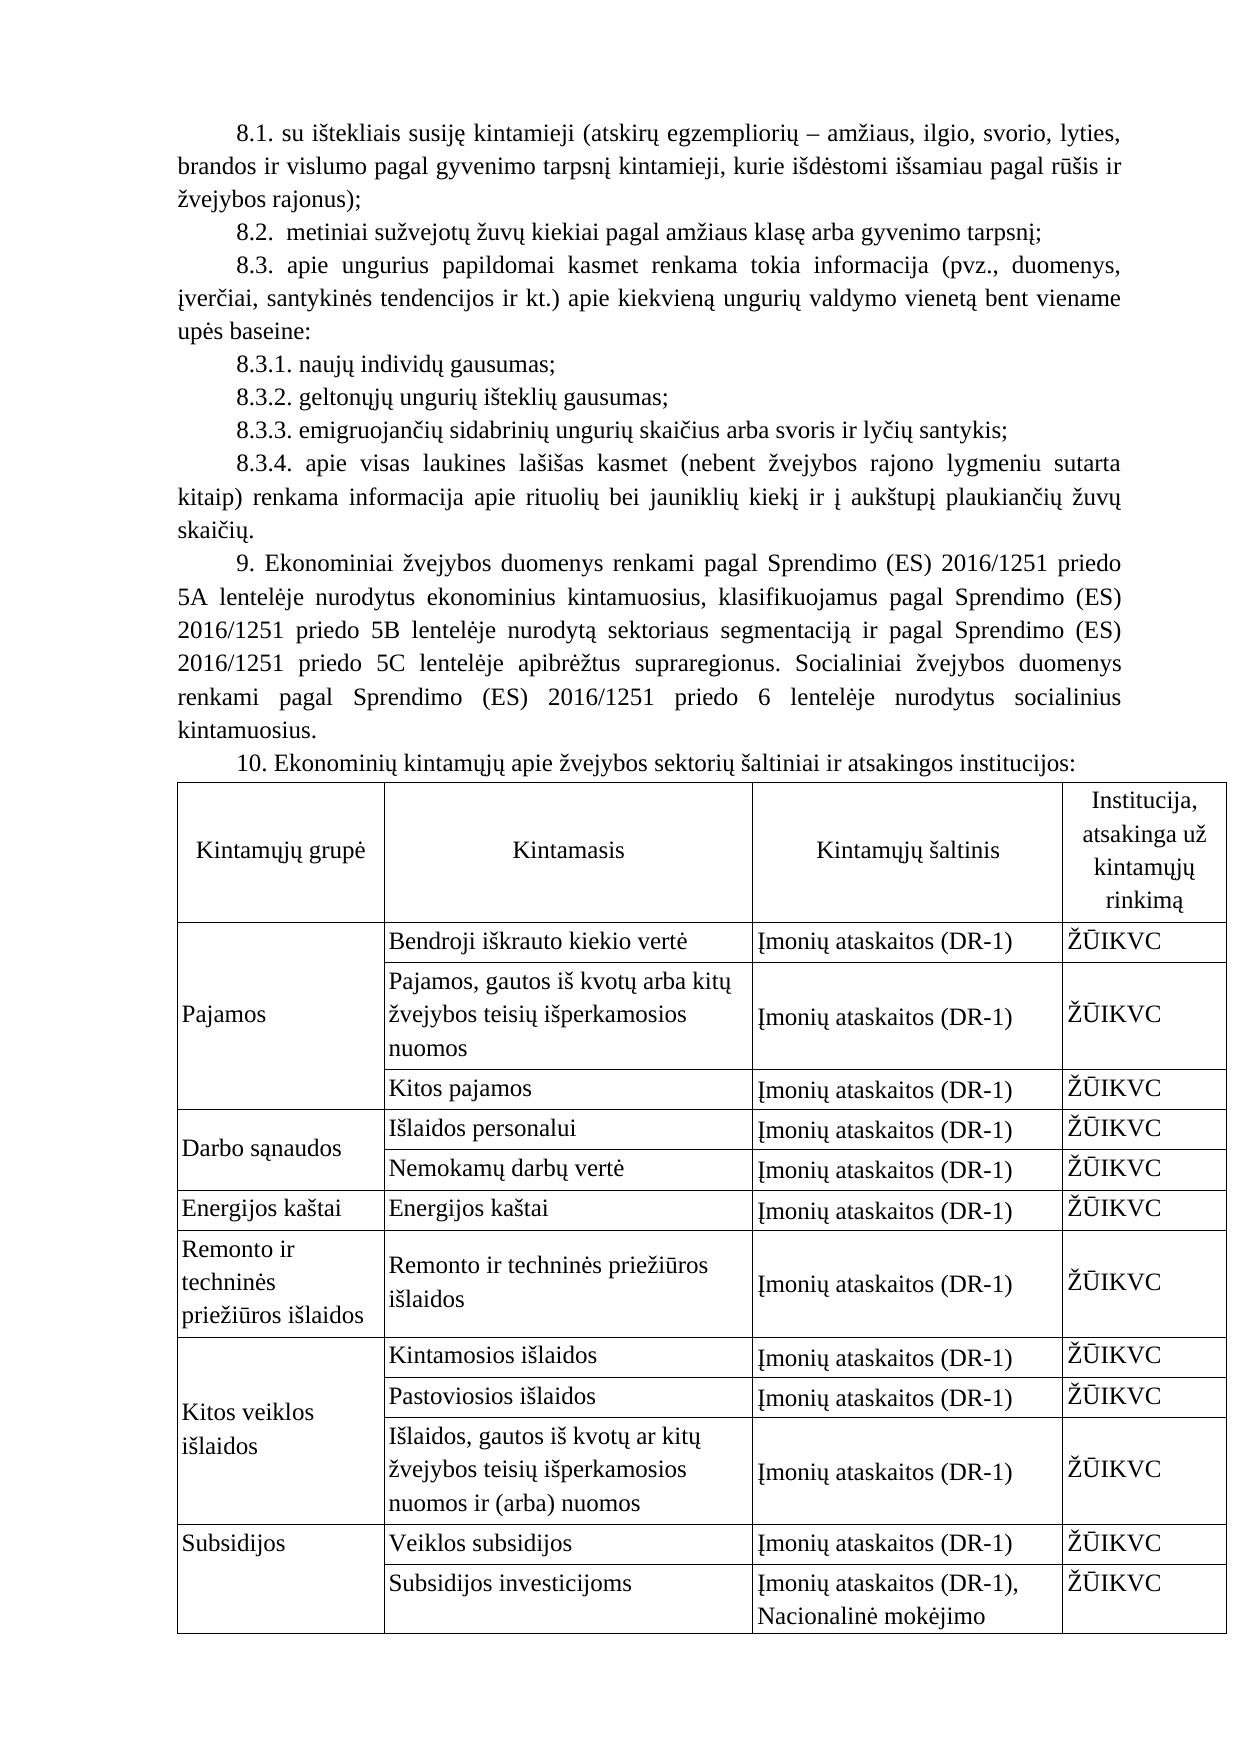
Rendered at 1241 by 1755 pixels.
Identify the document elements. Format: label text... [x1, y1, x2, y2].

table_cell Pajamos [178, 923, 384, 1109]
table_cell Pastoviosios išlaidos [385, 1378, 752, 1417]
text 8.3.4. apie visas laukines lašišas kasmet (nebent žvejybos rajono lygmeniu sutarta kitaip) renkama informacija apie rituolių bei jauniklių kiekį ir į aukštupį plaukiančių žuvų skaičių. [177, 448, 1122, 544]
text 8.1. su ištekliais susiję kintamieji (atskirų egzempliorių – amžiaus, ilgio, svorio, lyties, brandos ir vislumo pagal gyvenimo tarpsnį kintamieji, kurie išdėstomi išsamiau pagal rūšis ir žvejybos rajonus); [177, 118, 1122, 213]
table_cell Įmonių ataskaitos (DR-1), Nacionalinė mokėjimo [753, 1565, 1062, 1633]
table_cell Įmonių ataskaitos (DR-1) [753, 1150, 1062, 1189]
table_cell ŽŪIKVC [1063, 963, 1226, 1069]
table_cell ŽŪIKVC [1063, 1378, 1226, 1417]
table_cell ŽŪIKVC [1063, 1231, 1226, 1337]
table_cell Įmonių ataskaitos (DR-1) [753, 1338, 1062, 1377]
table_cell Darbo sąnaudos [178, 1110, 384, 1189]
table_cell Įmonių ataskaitos (DR-1) [753, 1418, 1062, 1524]
table_cell Įmonių ataskaitos (DR-1) [753, 1110, 1062, 1149]
table_cell Išlaidos, gautos iš kvotų ar kitų žvejybos teisių išperkamosios nuomos ir (arba) nuomos [385, 1418, 752, 1524]
table_cell Įmonių ataskaitos (DR-1) [753, 963, 1062, 1069]
table_cell Kitos veiklos išlaidos [178, 1338, 384, 1524]
text 8.3.3. emigruojančių sidabrinių ungurių skaičius arba svoris ir lyčių santykis; [177, 415, 1122, 444]
table_cell Įmonių ataskaitos (DR-1) [753, 1070, 1062, 1109]
table_header Kintamasis [385, 783, 752, 922]
table_cell ŽŪIKVC [1063, 1418, 1226, 1524]
table_cell Įmonių ataskaitos (DR-1) [753, 1231, 1062, 1337]
table_cell ŽŪIKVC [1063, 1565, 1226, 1633]
table_cell Įmonių ataskaitos (DR-1) [753, 1191, 1062, 1230]
table_cell Remonto ir techninės priežiūros išlaidos [385, 1231, 752, 1337]
table_cell Veiklos subsidijos [385, 1525, 752, 1564]
text 8.3. apie ungurius papildomai kasmet renkama tokia informacija (pvz., duomenys, įverčiai, santykinės tendencijos ir kt.) apie kiekvieną ungurių valdymo vienetą bent viename upės baseine: [177, 250, 1122, 345]
table_cell ŽŪIKVC [1063, 1338, 1226, 1377]
table_cell Pajamos, gautos iš kvotų arba kitų žvejybos teisių išperkamosios nuomos [385, 963, 752, 1069]
table_cell Įmonių ataskaitos (DR-1) [753, 1525, 1062, 1564]
table_header Kintamųjų šaltinis [753, 783, 1062, 922]
table_cell ŽŪIKVC [1063, 1525, 1226, 1564]
table_cell ŽŪIKVC [1063, 1070, 1226, 1109]
table_cell Energijos kaštai [178, 1191, 384, 1230]
table_cell Įmonių ataskaitos (DR-1) [753, 1378, 1062, 1417]
text 10. Ekonominių kintamųjų apie žvejybos sektorių šaltiniai ir atsakingos institucijos: [177, 748, 1122, 777]
table_cell ŽŪIKVC [1063, 1191, 1226, 1230]
text 8.3.2. geltonųjų ungurių išteklių gausumas; [177, 382, 1122, 411]
table_cell Energijos kaštai [385, 1191, 752, 1230]
table_cell ŽŪIKVC [1063, 1110, 1226, 1149]
table_cell Nemokamų darbų vertė [385, 1150, 752, 1189]
table_cell Bendroji iškrauto kiekio vertė [385, 923, 752, 962]
text 8.3.1. naujų individų gausumas; [177, 349, 1122, 378]
table_cell Subsidijos investicijoms [385, 1565, 752, 1633]
table_cell Įmonių ataskaitos (DR-1) [753, 923, 1062, 962]
table_cell Išlaidos personalui [385, 1110, 752, 1149]
table_header Kintamųjų grupė [178, 783, 384, 922]
table_cell Kitos pajamos [385, 1070, 752, 1109]
text 8.2. metiniai sužvejotų žuvų kiekiai pagal amžiaus klasę arba gyvenimo tarpsnį; [177, 217, 1122, 246]
table_cell Subsidijos [178, 1525, 384, 1633]
text 9. Ekonominiai žvejybos duomenys renkami pagal Sprendimo (ES) 2016/1251 priedo 5A lentelėje nurodytus ekonominius kintamuosius, klasifikuojamus pagal Sprendimo (ES) 2016/1251 priedo 5B lentelėje nurodytą sektoriaus segmentaciją ir pagal Sprendimo (ES) 2016/1251 priedo 5C lentelėje apibrėžtus supraregionus. Socialiniai žvejybos duomenys renkami pagal Sprendimo (ES) 2016/1251 priedo 6 lentelėje nurodytus socialinius kintamuosius. [177, 548, 1122, 744]
table_cell Kintamosios išlaidos [385, 1338, 752, 1377]
table_cell ŽŪIKVC [1063, 923, 1226, 962]
table_header Institucija, atsakinga už kintamųjų rinkimą [1063, 783, 1226, 922]
table_cell Remonto ir techninės priežiūros išlaidos [178, 1231, 384, 1337]
table_cell ŽŪIKVC [1063, 1150, 1226, 1189]
